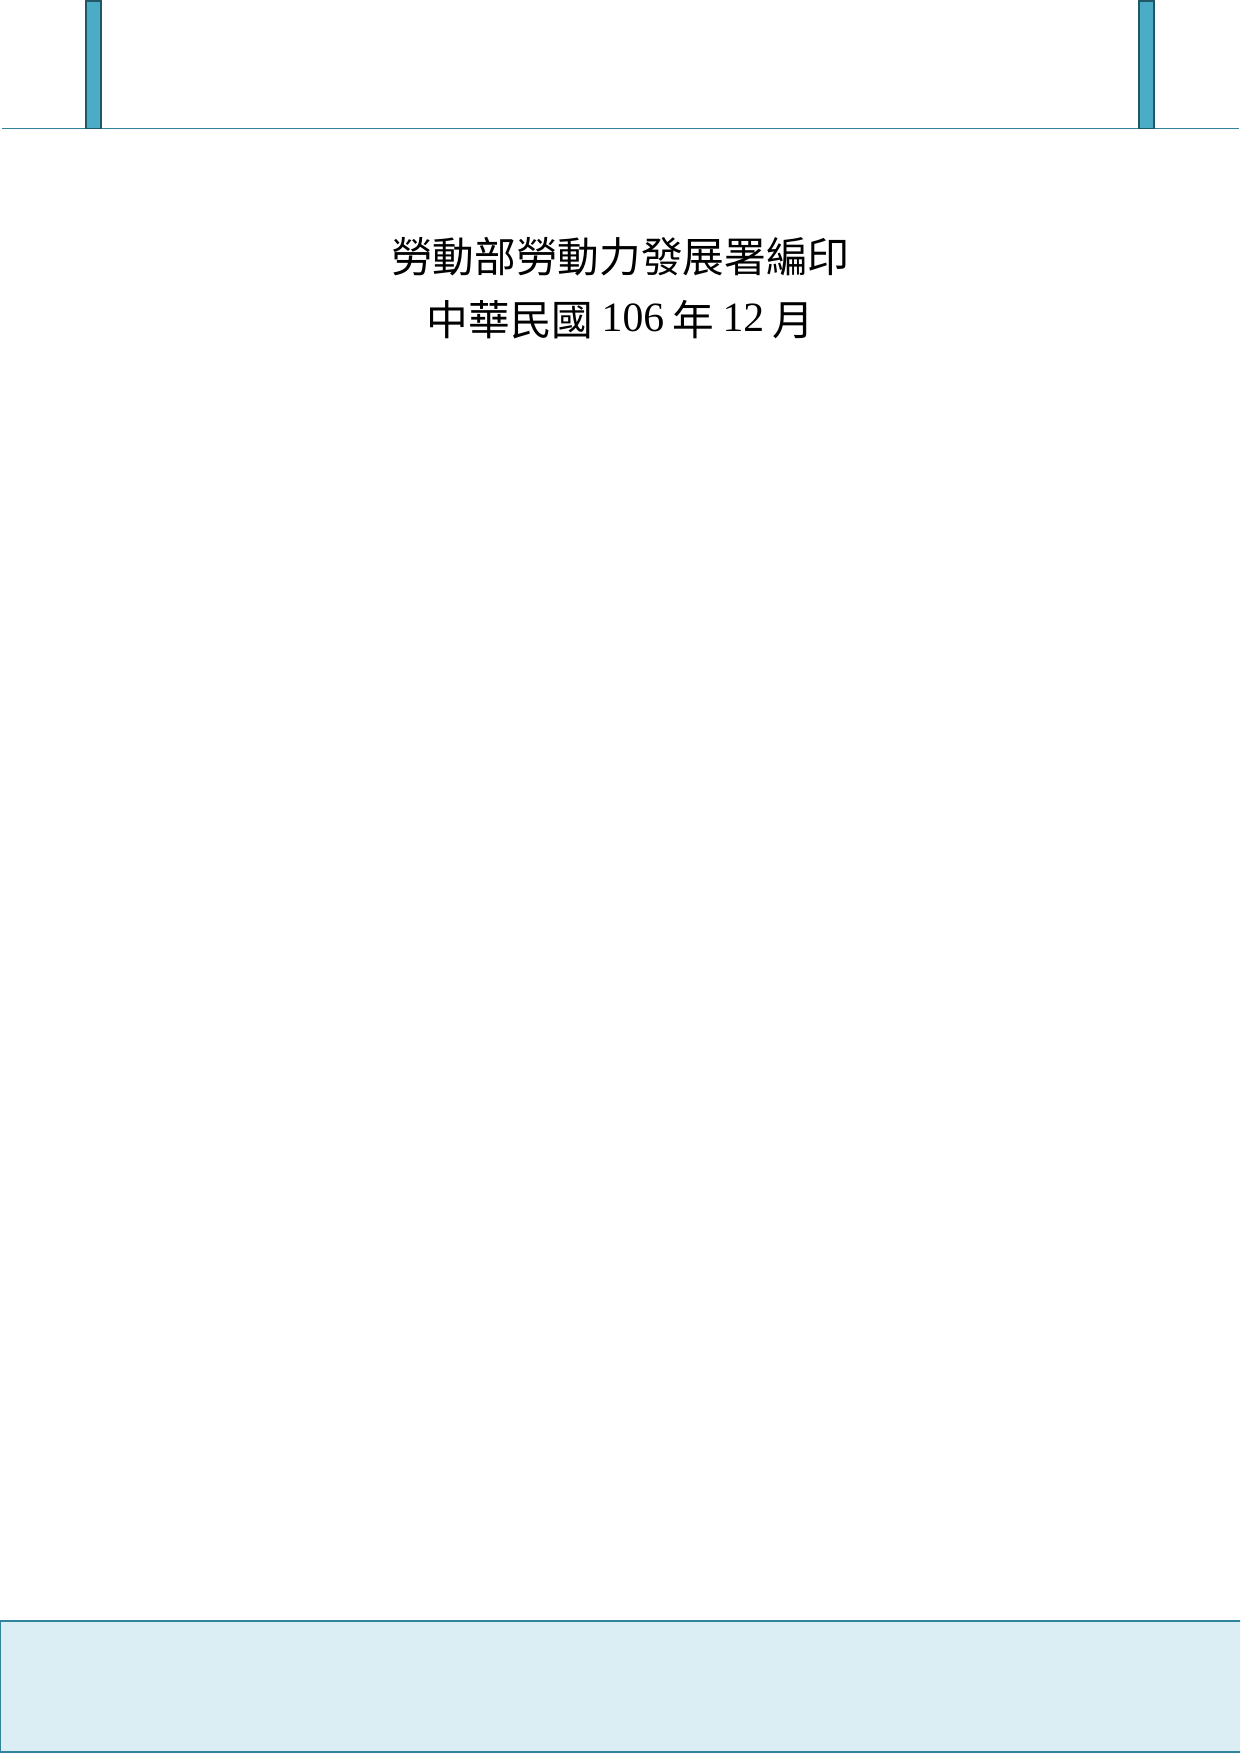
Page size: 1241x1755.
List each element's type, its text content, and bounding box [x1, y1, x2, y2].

text 中華民國106年12月 [187, 275, 1053, 337]
text 勞動部勞動力發展署編印 [187, 212, 1053, 275]
